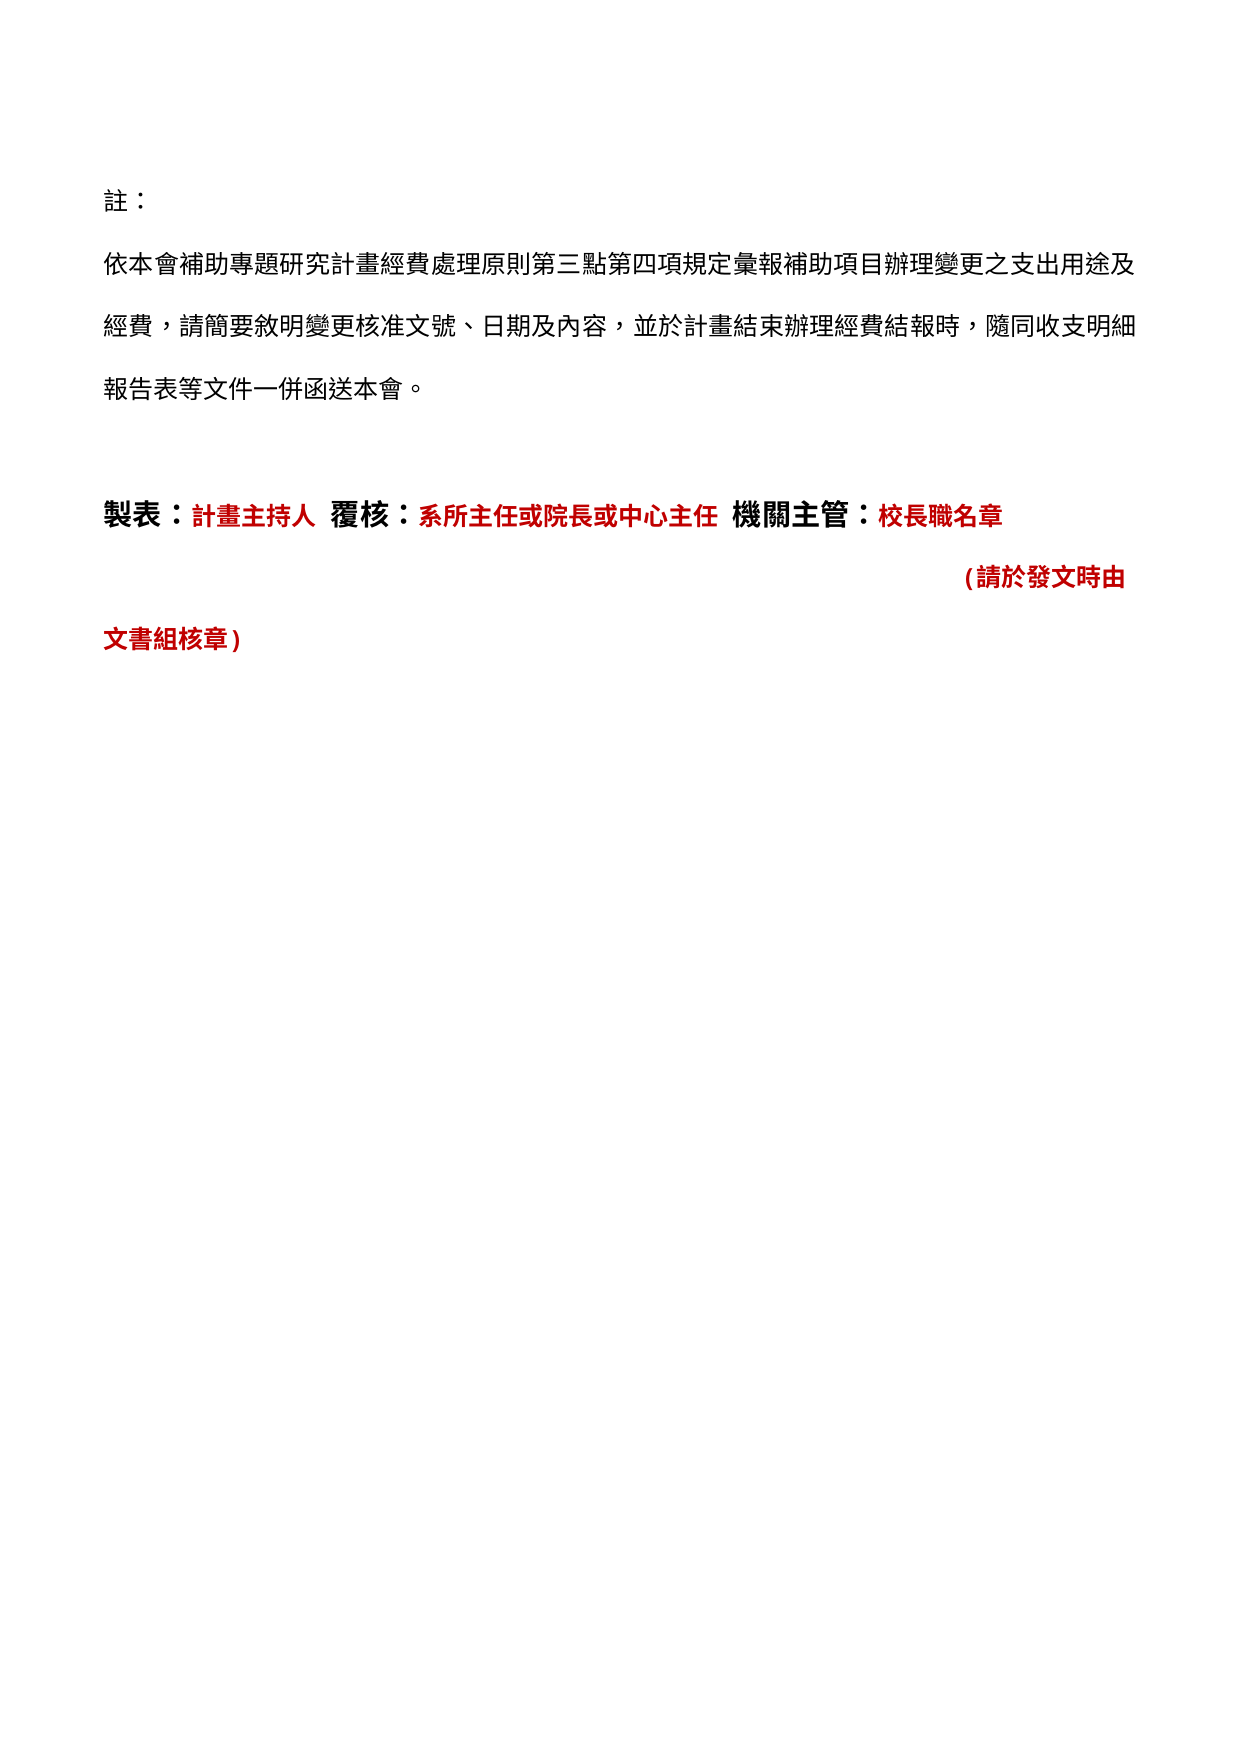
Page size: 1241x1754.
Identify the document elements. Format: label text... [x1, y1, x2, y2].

text 製表：計畫主持人 覆核：系所主任或院長或中心主任 機關主管：校長職名章 [103, 471, 1137, 533]
text 註： [103, 158, 1137, 221]
text (請於發文時由文書組核章) [103, 533, 1137, 658]
text 依本會補助專題研究計畫經費處理原則第三點第四項規定彙報補助項目辦理變更之支出用途及經費，請簡要敘明變更核准文號、日期及內容，並於計畫結束辦理經費結報時，隨同收支明細報告表等文件一併函送本會。 [103, 221, 1137, 408]
